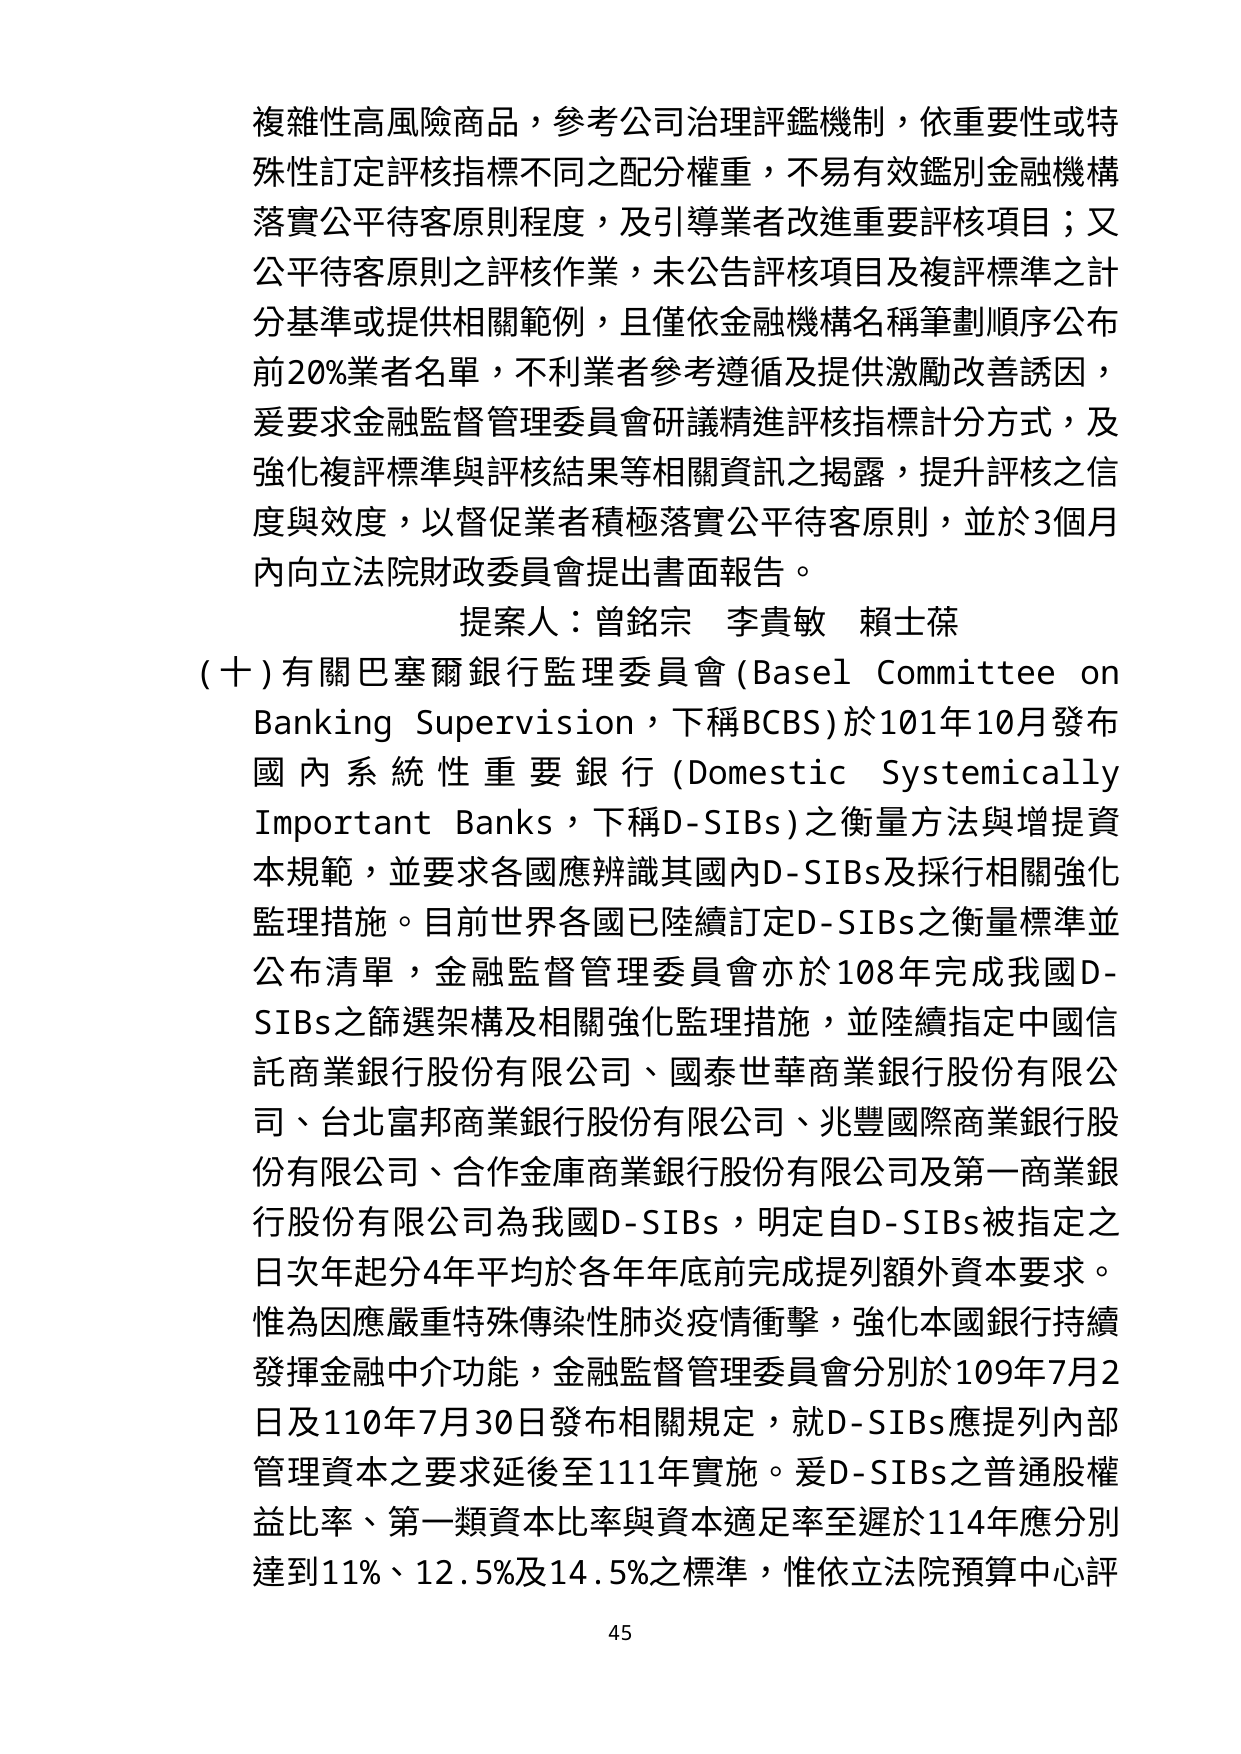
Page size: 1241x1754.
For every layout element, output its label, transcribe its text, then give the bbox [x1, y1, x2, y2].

text (十)有關巴塞爾銀行監理委員會(Basel Committee on Banking Supervision，下稱BCBS)於101年10月發布國內系統性重要銀行(Domestic Systemically Important Banks，下稱D-SIBs)之衡量方法與增提資本規範，並要求各國應辨識其國內D-SIBs及採行相關強化監理措施。目前世界各國已陸續訂定D-SIBs之衡量標準並公布清單，金融監督管理委員會亦於108年完成我國D-SIBs之篩選架構及相關強化監理措施，並陸續指定中國信託商業銀行股份有限公司、國泰世華商業銀行股份有限公司、台北富邦商業銀行股份有限公司、兆豐國際商業銀行股份有限公司、合作金庫商業銀行股份有限公司及第一商業銀行股份有限公司為我國D-SIBs，明定自D-SIBs被指定之日次年起分4年平均於各年年底前完成提列額外資本要求。惟為因應嚴重特殊傳染性肺炎疫情衝擊，強化本國銀行持續發揮金融中介功能，金融監督管理委員會分別於109年7月2日及110年7月30日發布相關規定，就D-SIBs應提列內部管理資本之要求延後至111年實施。爰D-SIBs之普通股權益比率、第一類資本比率與資本適足率至遲於114年應分別達到11%、12.5%及14.5%之標準，惟依立法院預算中心評 [120, 644, 1120, 1594]
text 提案人：曾銘宗 李貴敏 賴士葆 [253, 594, 1120, 644]
text 複雜性高風險商品，參考公司治理評鑑機制，依重要性或特殊性訂定評核指標不同之配分權重，不易有效鑑別金融機構落實公平待客原則程度，及引導業者改進重要評核項目；又公平待客原則之評核作業，未公告評核項目及複評標準之計分基準或提供相關範例，且僅依金融機構名稱筆劃順序公布前20%業者名單，不利業者參考遵循及提供激勵改善誘因，爰要求金融監督管理委員會研議精進評核指標計分方式，及強化複評標準與評核結果等相關資訊之揭露，提升評核之信度與效度，以督促業者積極落實公平待客原則，並於3個月內向立法院財政委員會提出書面報告。 [120, 94, 1120, 594]
